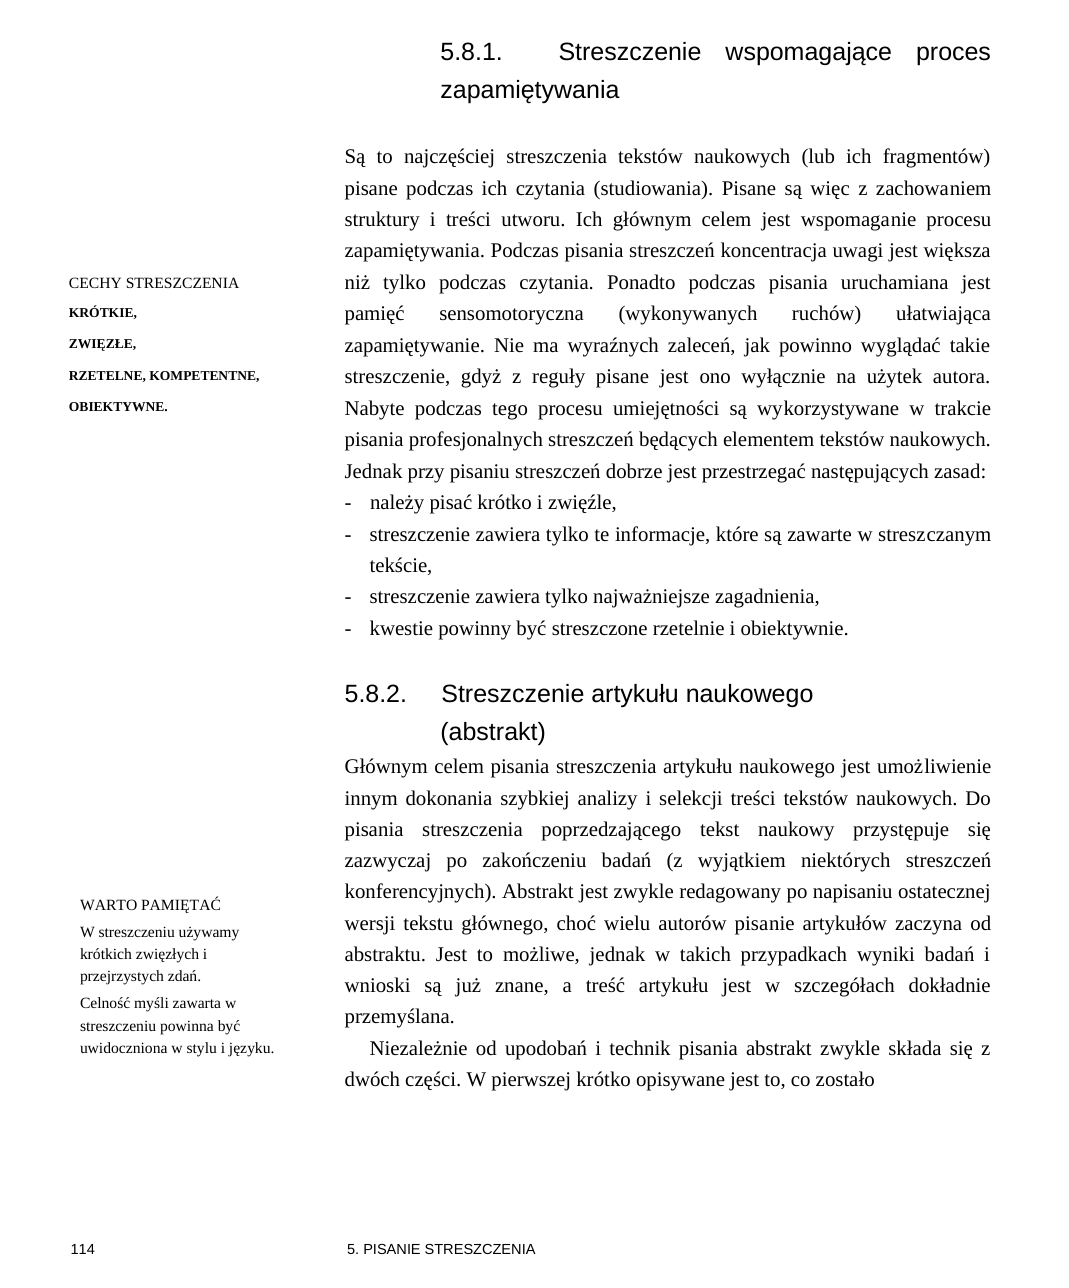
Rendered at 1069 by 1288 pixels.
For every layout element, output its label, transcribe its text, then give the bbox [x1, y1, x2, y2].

text 114 [70, 1240, 99, 1257]
subtitle 5.8.2. Streszczenie artykułu naukowego [344, 678, 991, 707]
text W streszczeniu używamy krótkich zwięzłych i przejrzystych zdań. [80, 922, 280, 985]
text ZWIĘZŁE, [69, 336, 269, 352]
text KRÓTKIE, [69, 305, 269, 320]
text Celność myśli zawarta w streszczeniu powinna być uwidoczniona w stylu i języku. [80, 994, 280, 1057]
subtitle 5.8.1. Streszczenie wspomagające proces zapamiętywania [440, 37, 991, 103]
text Są to najczęściej streszczenia tekstów naukowych (lub ich fragmentów) pisane podczas ich czytania (studiowania). Pisane są więc z zachowa­niem struktury i treści utworu. Ich głównym celem jest wspomaga­nie procesu zapamiętywania. Podczas pisania streszczeń koncentracja uwagi jest większa niż tylko podczas czytania. Ponadto podczas pisania uruchamiana jest pamięć sensomotoryczna (wykonywanych ruchów) ułatwiająca zapamiętywanie. Nie ma wyraźnych zaleceń, jak powinno wyglądać takie streszczenie, gdyż z reguły pisane jest ono wyłącznie na użytek autora. Nabyte podczas tego procesu umiejętności są wy­korzystywane w trakcie pisania profesjonalnych streszczeń będących elementem tekstów naukowych. Jednak przy pisaniu streszczeń dobrze jest przestrzegać następujących zasad: [344, 144, 991, 483]
text CECHY STRESZCZENIA [69, 274, 269, 292]
text RZETELNE, KOMPETENTNE, OBIEKTYWNE. [69, 367, 269, 414]
list kwestie powinny być streszczone rzetelnie i obiektywnie. [344, 616, 991, 640]
list streszczenie zawiera tylko te informacje, które są zawarte w stresz­czanym tekście, [344, 521, 991, 577]
list należy pisać krótko i zwięźle, [344, 490, 991, 514]
list streszczenie zawiera tylko najważniejsze zagadnienia, [344, 584, 991, 608]
text WARTO PAMIĘTAĆ [80, 896, 280, 914]
subtitle (abstrakt) [344, 716, 991, 745]
text 5. PISANIE STRESZCZENIA [347, 1240, 556, 1257]
text Niezależnie od upodobań i technik pisania abstrakt zwykle składa się z dwóch części. W pierwszej krótko opisywane jest to, co zostało [344, 1036, 991, 1091]
text Głównym celem pisania streszczenia artykułu naukowego jest umoż­liwienie innym dokonania szybkiej analizy i selekcji treści tekstów naukowych. Do pisania streszczenia poprzedzającego tekst naukowy przystępuje się zazwyczaj po zakończeniu badań (z wyjątkiem niektó­rych streszczeń konferencyjnych). Abstrakt jest zwykle redagowany po napisaniu ostatecznej wersji tekstu głównego, choć wielu autorów pisa­nie artykułów zaczyna od abstraktu. Jest to możliwe, jednak w takich przypadkach wyniki badań i wnioski są już znane, a treść artykułu jest w szczegółach dokładnie przemyślana. [344, 754, 991, 1028]
